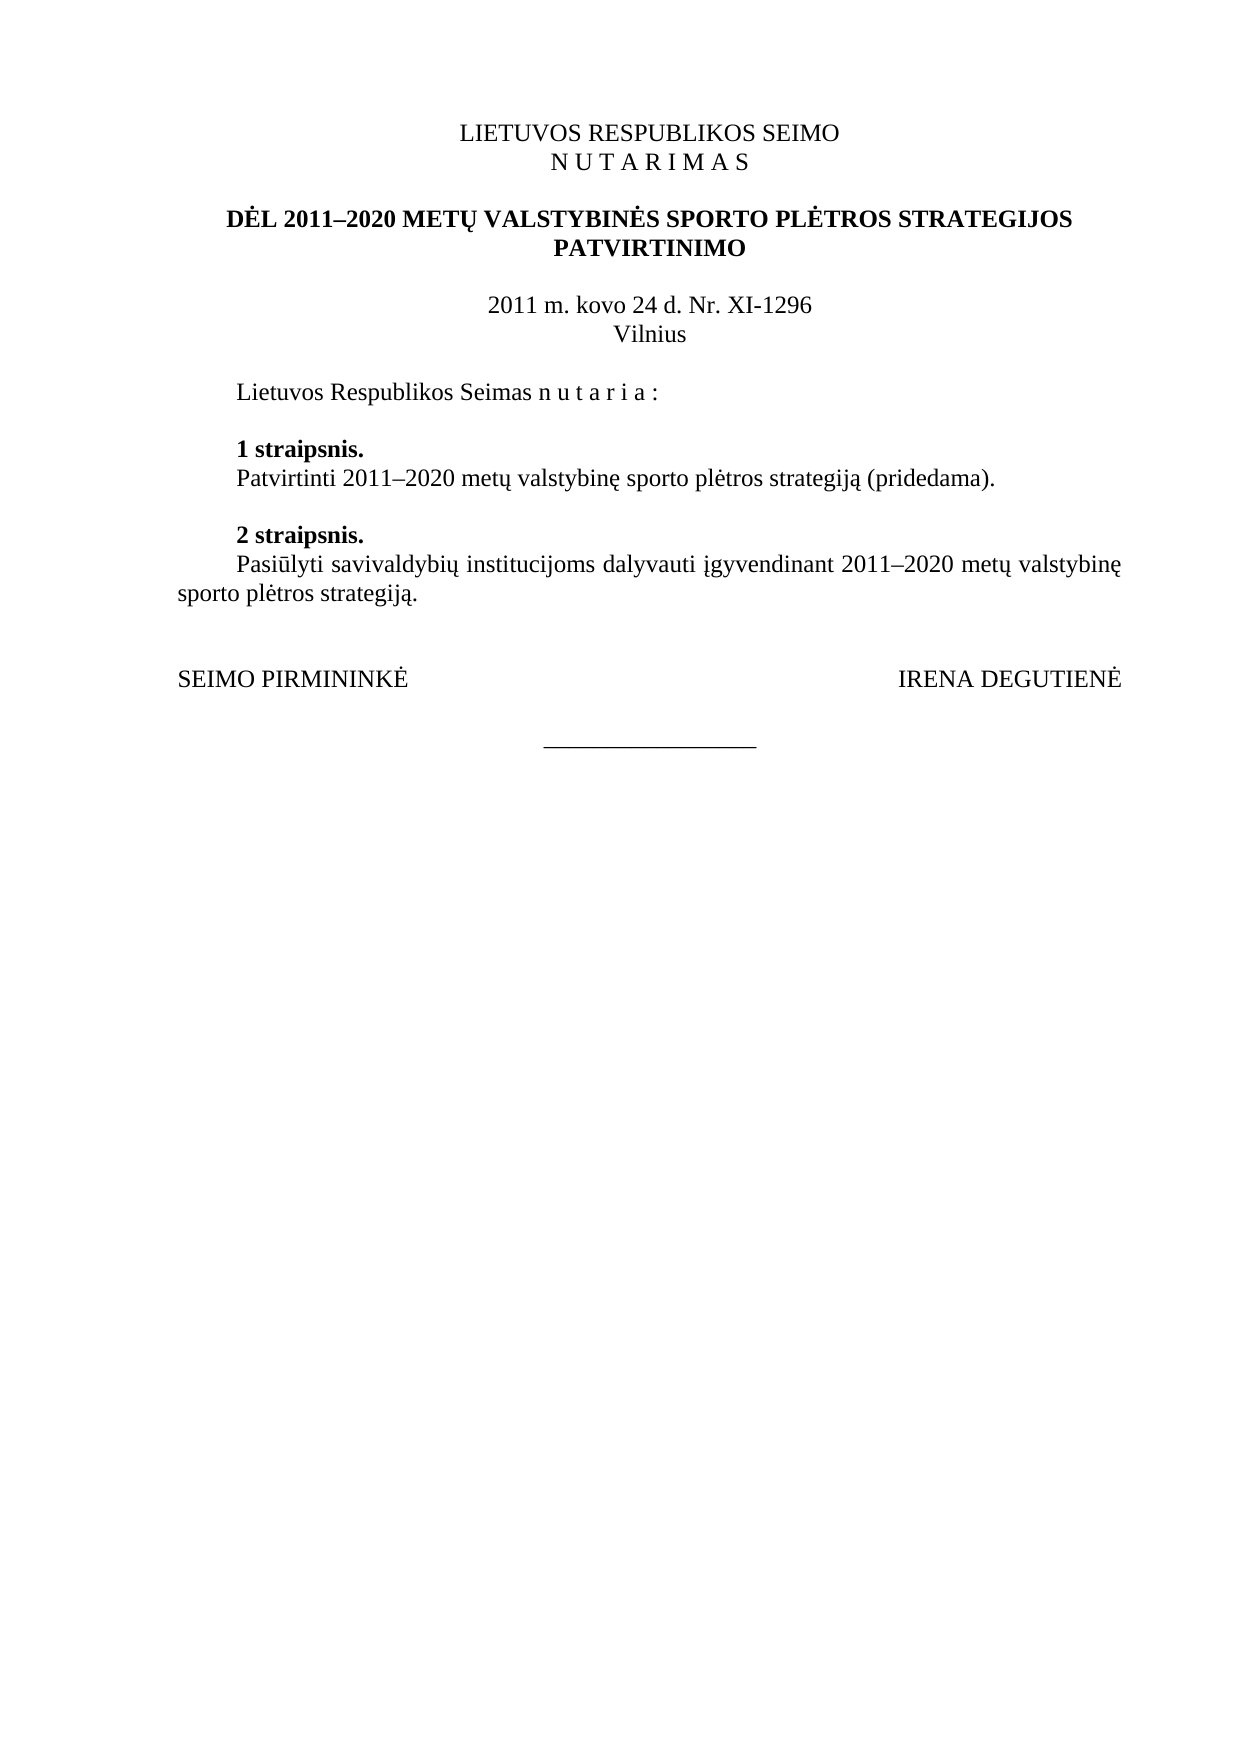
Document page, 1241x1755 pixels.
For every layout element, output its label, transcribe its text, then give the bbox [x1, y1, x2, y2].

text Pasiūlyti savivaldybių institucijoms dalyvauti įgyvendinant 2011–2020 metų valstybinę sporto plėtros strategiją. [177, 549, 1122, 607]
text 2 straipsnis. [177, 521, 1122, 549]
text DĖL 2011–2020 METŲ VALSTYBINĖS SPORTO PLĖTROS STRATEGIJOS PATVIRTINIMO [177, 204, 1122, 262]
text LIETUVOS RESPUBLIKOS SEIMO [177, 118, 1122, 147]
text Seimo Pirmininkė Irena Degutienė [177, 664, 1122, 693]
text Vilnius [177, 319, 1122, 348]
text 2011 m. kovo 24 d. Nr. XI-1296 [177, 291, 1122, 319]
text NUTARIMAS [177, 147, 1122, 176]
text _________________ [177, 722, 1122, 751]
text 1 straipsnis. [177, 434, 1122, 463]
text Patvirtinti 2011–2020 metų valstybinę sporto plėtros strategiją (pridedama). [177, 463, 1122, 492]
text Lietuvos Respublikos Seimas nutaria: [177, 377, 1122, 406]
